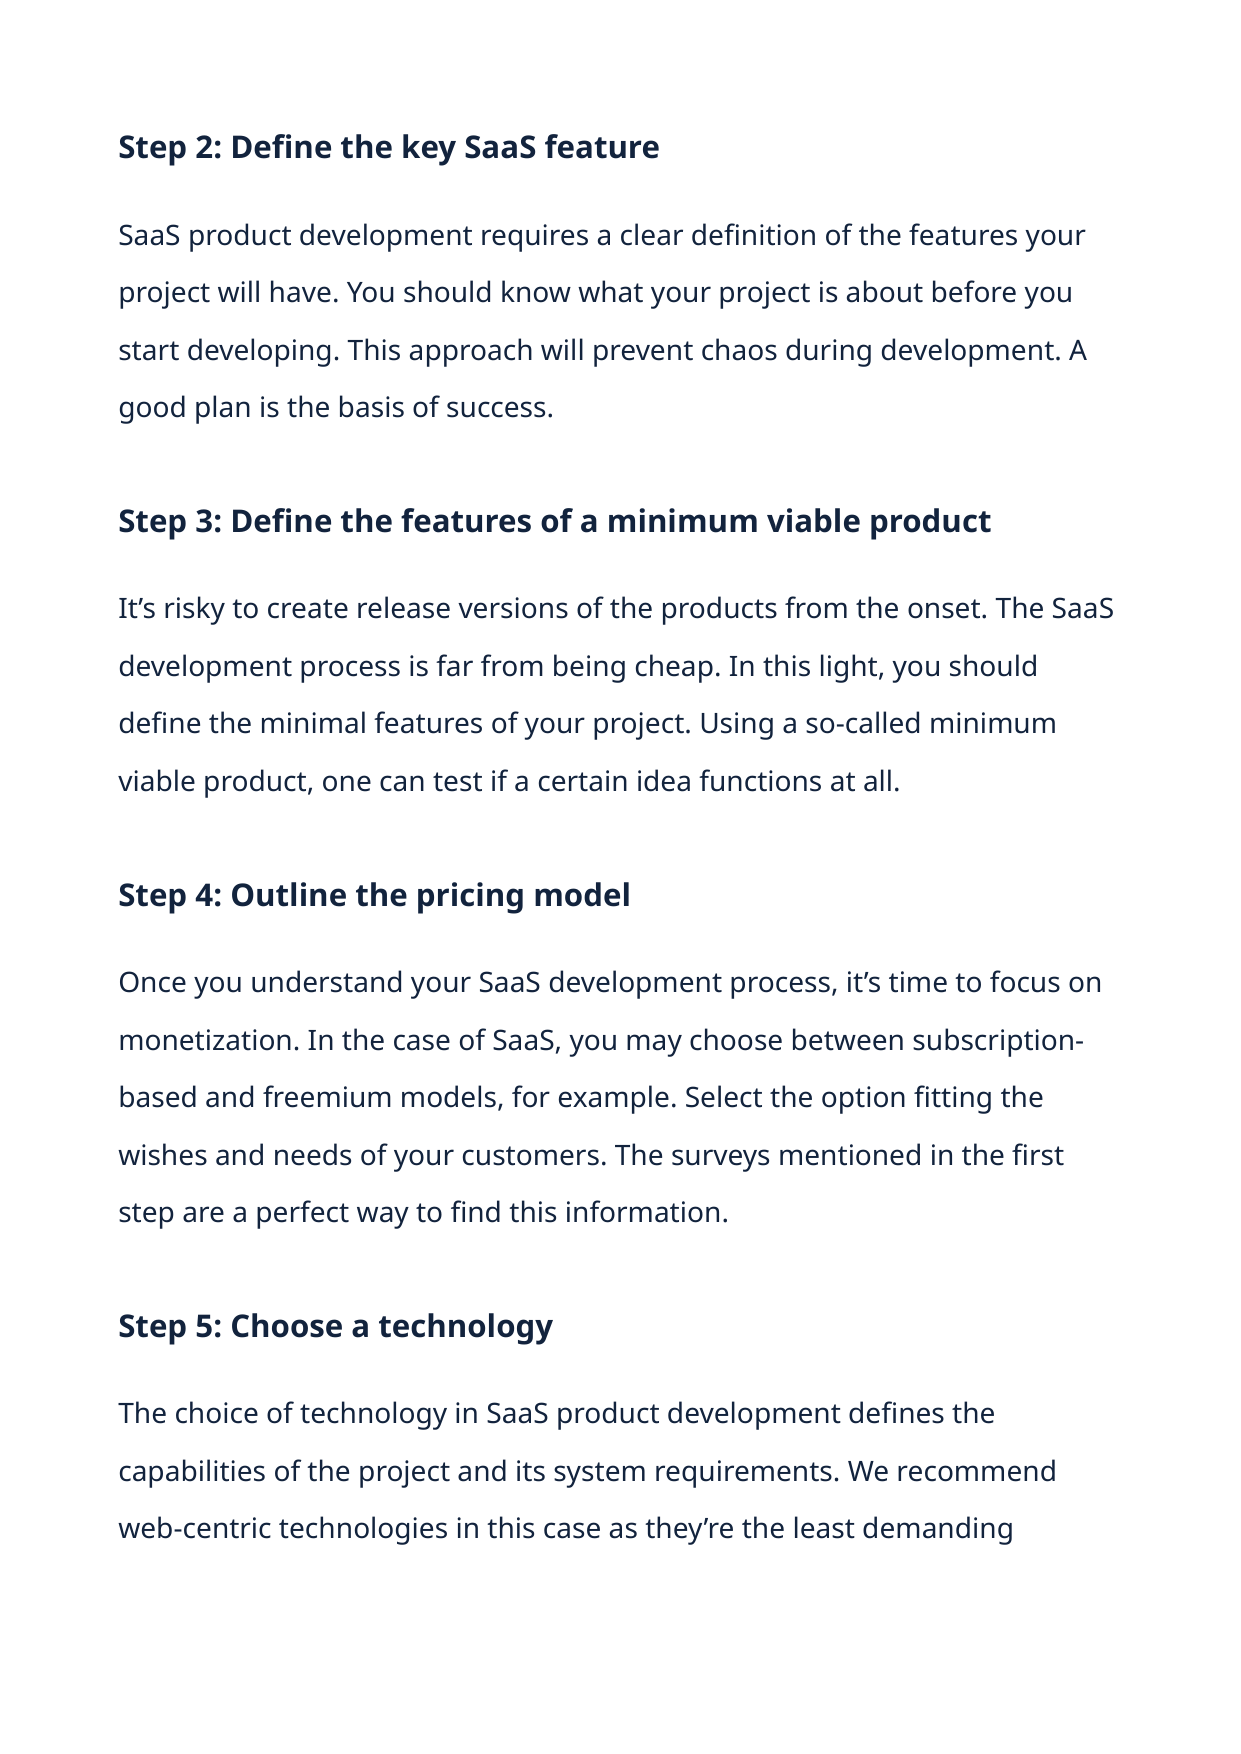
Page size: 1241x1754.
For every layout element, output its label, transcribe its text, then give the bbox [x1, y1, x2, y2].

subtitle Step 5: Choose a technology [118, 1297, 1122, 1347]
text SaaS product development requires a clear definition of the features your project will have. You should know what your project is about before you start developing. This approach will prevent chaos during development. A good plan is the basis of success. [118, 215, 1122, 426]
subtitle Step 2: Define the key SaaS feature [118, 118, 1122, 168]
subtitle Step 3: Define the features of a minimum viable product [118, 492, 1122, 542]
text Once you understand your SaaS development process, it’s time to focus on monetization. In the case of SaaS, you may choose between subscription-based and freemium models, for example. Select the option fitting the wishes and needs of your customers. The surveys mentioned in the first step are a perfect way to find this information. [118, 962, 1122, 1231]
text It’s risky to create release versions of the products from the onset. The SaaS development process is far from being cheap. In this light, you should define the minimal features of your project. Using a so-called minimum viable product, one can test if a certain idea functions at all. [118, 589, 1122, 799]
text The choice of technology in SaaS product development defines the capabilities of the project and its system requirements. We recommend web-centric technologies in this case as they’re the least demanding [118, 1394, 1122, 1547]
subtitle Step 4: Outline the pricing model [118, 866, 1122, 916]
